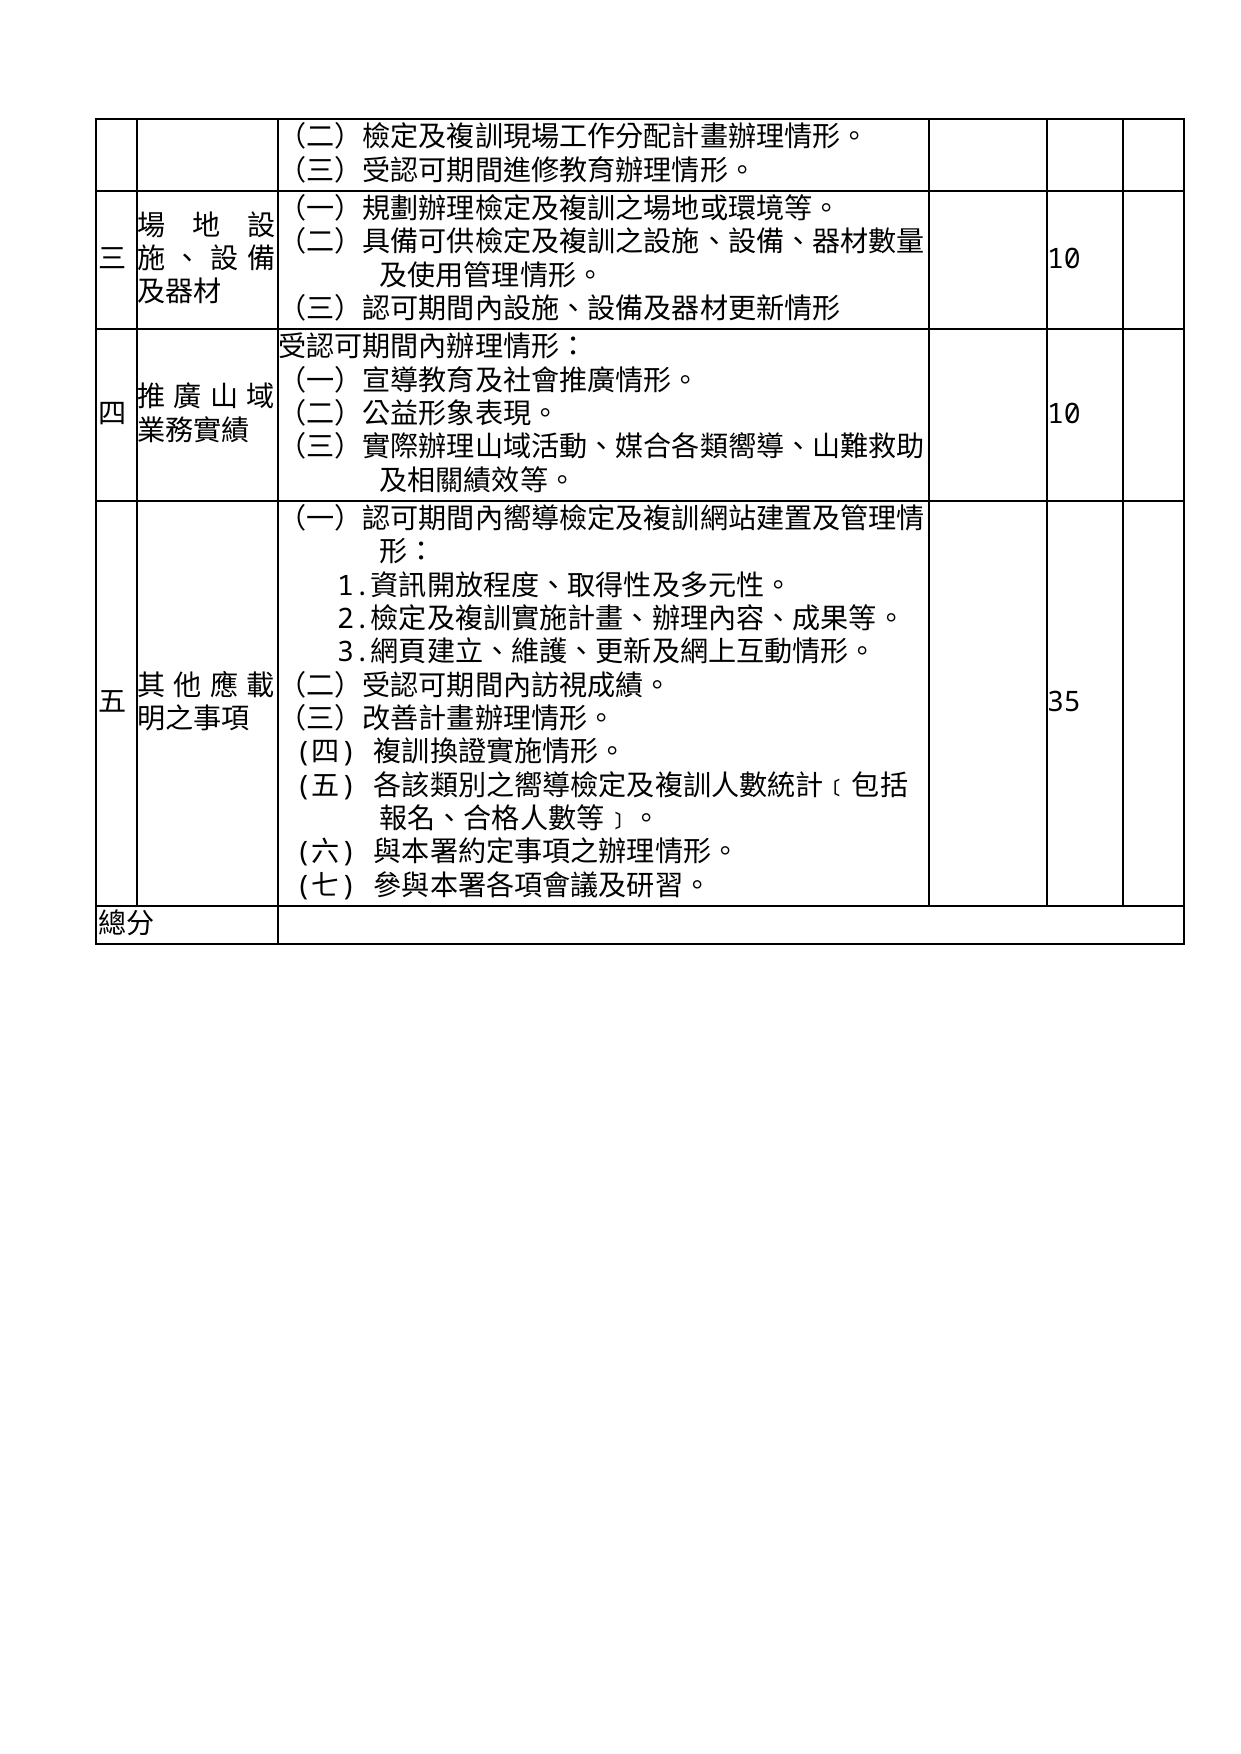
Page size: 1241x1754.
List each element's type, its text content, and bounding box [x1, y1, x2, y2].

table_cell 場地設施、設備及器材 [138, 192, 277, 328]
table_cell [279, 907, 1183, 943]
table_cell 四 [97, 330, 136, 500]
table_cell （一）規劃辦理檢定及複訓之場地或環境等。 （二）具備可供檢定及複訓之設施、設備、器材數量 及使用管理情形。 （三）認可期間內設施、設備及器材更新情形 [279, 192, 928, 328]
table_cell 10 [1048, 330, 1122, 500]
table_cell 10 [1048, 192, 1122, 328]
table_cell 五 [97, 502, 136, 905]
table_cell 35 [1048, 502, 1122, 905]
table_cell 其他應載明之事項 [138, 502, 277, 905]
table_cell 推廣山域業務實績 [138, 330, 277, 500]
table_cell [1124, 330, 1183, 500]
table_cell [930, 330, 1046, 500]
table_cell [1124, 120, 1183, 190]
table_cell [930, 192, 1046, 328]
table_cell [1124, 502, 1183, 905]
table_cell [930, 120, 1046, 190]
table_cell [930, 502, 1046, 905]
table_cell [1124, 192, 1183, 328]
table_cell （二）檢定及複訓現場工作分配計畫辦理情形。 （三）受認可期間進修教育辦理情形。 [279, 120, 928, 190]
table_cell [1048, 120, 1122, 190]
table_cell [138, 120, 277, 190]
table_cell （一）認可期間內嚮導檢定及複訓網站建置及管理情 形： 1.資訊開放程度、取得性及多元性。 2.檢定及複訓實施計畫、辦理內容、成果等。 3.網頁建立、維護、更新及網上互動情形。 （二）受認可期間內訪視成績。 （三）改善計畫辦理情形。 (四) 複訓換證實施情形。 (五) 各該類別之嚮導檢定及複訓人數統計﹝包括 報名、合格人數等﹞。 (六) 與本署約定事項之辦理情形。 (七) 參與本署各項會議及研習。 [279, 502, 928, 905]
table_cell 受認可期間內辦理情形： （一）宣導教育及社會推廣情形。 （二）公益形象表現。 （三）實際辦理山域活動、媒合各類嚮導、山難救助 及相關績效等。 [279, 330, 928, 500]
table_cell 總分 [97, 907, 277, 943]
table_cell [97, 120, 136, 190]
table_cell 三 [97, 192, 136, 328]
